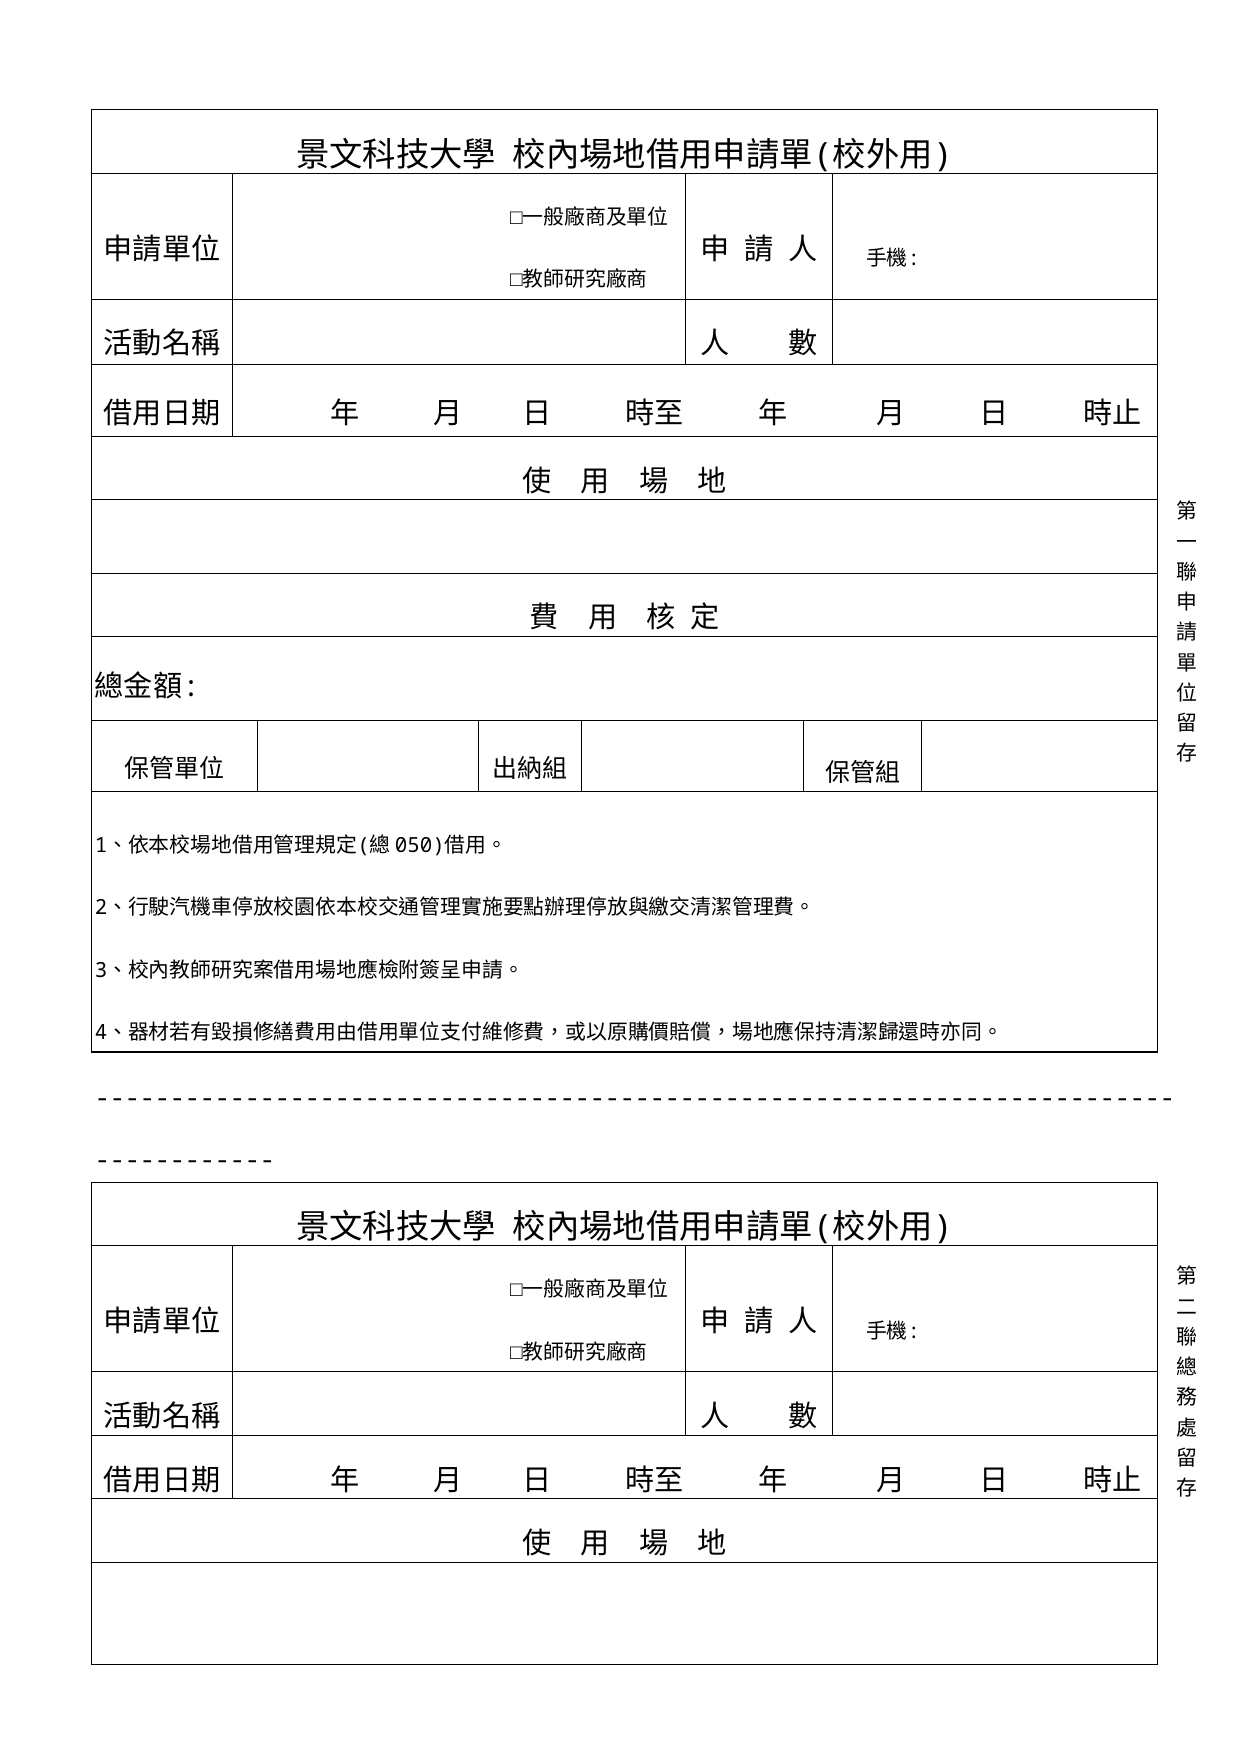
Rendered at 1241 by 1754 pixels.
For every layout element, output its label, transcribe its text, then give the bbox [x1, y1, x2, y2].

table_cell 年 月 日 時至 年 月 日 時止 [233, 365, 1157, 436]
table_header 景文科技大學 校內場地借用申請單(校外用) [92, 110, 1157, 172]
table_cell 年 月 日 時至 年 月 日 時止 [233, 1436, 1157, 1498]
table_cell 1、依本校場地借用管理規定(總050)借用。 2、行駛汽機車停放校園依本校交通管理實施要點辦理停放與繳交清潔管理費。 3、校內教師研究案借用場地應檢附簽呈申請。 4、器材若有毀損修繕費用由借用單位支付維修費，或以原購價賠償，場地應保持清潔歸還時亦同。 [92, 792, 1157, 1051]
table_cell 保管單位 [92, 721, 257, 791]
text ------------------------------------------------------------------------------------ [94, 1054, 1181, 1179]
text 第二聯 總務處留存 [1176, 1260, 1205, 1501]
table_cell 申請單位 [92, 174, 232, 298]
table_cell [582, 721, 803, 791]
table_cell [258, 721, 478, 791]
table_cell 保管組 [804, 721, 921, 791]
table_cell [833, 1372, 1157, 1435]
table_cell [92, 500, 1157, 572]
table_cell 活動名稱 [92, 1372, 232, 1435]
table_cell 人 數 [686, 300, 832, 364]
table_cell [833, 300, 1157, 364]
table_cell 活動名稱 [92, 300, 232, 364]
table_cell [922, 721, 1157, 791]
table_cell [92, 1563, 1157, 1663]
text 第一聯 申請單位留存 [1176, 495, 1199, 767]
table_header 景文科技大學 校內場地借用申請單(校外用) [92, 1183, 1157, 1245]
table_cell 出納組 [479, 721, 581, 791]
table_cell 手機: [833, 1246, 1157, 1371]
table_cell 費 用 核 定 [92, 574, 1157, 636]
table_cell 使 用 場 地 [92, 437, 1157, 499]
table_cell [233, 300, 685, 364]
table_cell 借用日期 [92, 1436, 232, 1498]
table_cell 總金額: [92, 637, 1157, 720]
table_cell 使 用 場 地 [92, 1499, 1157, 1562]
table_cell 人 數 [686, 1372, 832, 1435]
table_cell 借用日期 [92, 365, 232, 436]
table_cell □一般廠商及單位 □教師研究廠商 [233, 174, 685, 298]
table_cell 申 請 人 [686, 174, 832, 298]
table_cell 申 請 人 [686, 1246, 832, 1371]
table_cell [233, 1372, 685, 1435]
table_cell 手機: [833, 174, 1157, 298]
table_cell 申請單位 [92, 1246, 232, 1371]
table_cell □一般廠商及單位 □教師研究廠商 [233, 1246, 685, 1371]
